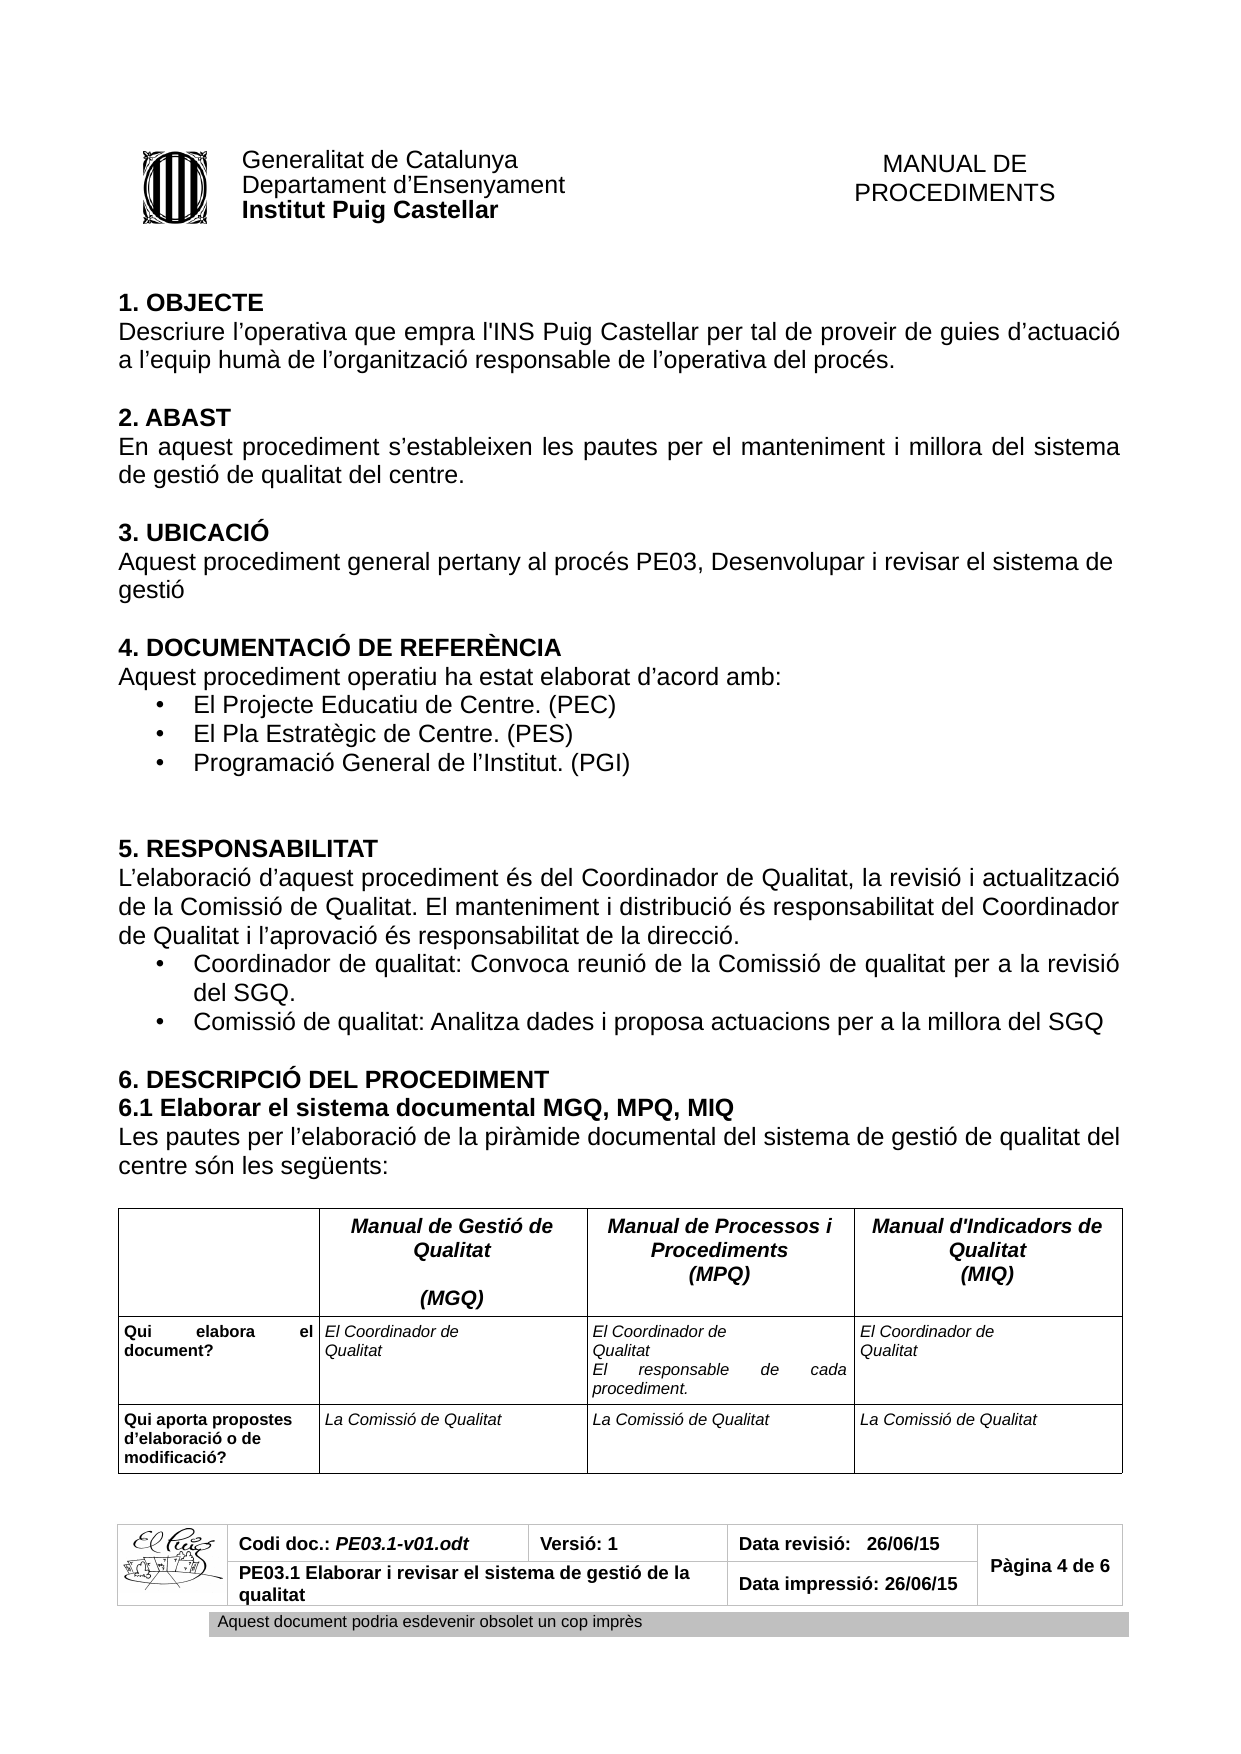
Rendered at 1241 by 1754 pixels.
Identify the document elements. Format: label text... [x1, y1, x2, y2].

list Comissió de qualitat: Analitza dades i proposa actuacions per a la millora del SGQ [156, 1007, 1122, 1036]
text 3. UBICACIÓ [118, 518, 1122, 547]
text Aquest procediment operatiu ha estat elaborat d’acord amb: [118, 662, 1122, 690]
text 4. DOCUMENTACIÓ DE REFERÈNCIA [118, 633, 1122, 662]
table_header [119, 1209, 319, 1316]
table_cell El Coordinador de Qualitat [855, 1317, 1122, 1404]
text Descriure l’operativa que empra l'INS Puig Castellar per tal de proveir de guies d’actuació a l’equip humà de l’organització responsable de l’operativa del procés. [118, 317, 1122, 374]
table_cell Qui elabora el document? [119, 1317, 319, 1404]
text 2. ABAST [118, 403, 1122, 432]
text 6.1 Elaborar el sistema documental MGQ, MPQ, MIQ [118, 1093, 1122, 1122]
text 5. RESPONSABILITAT [118, 834, 1122, 863]
picture [143, 151, 207, 224]
picture [118, 1525, 227, 1593]
text Aquest procediment general pertany al procés PE03, Desenvolupar i revisar el sistema de gestió [118, 547, 1122, 604]
list Coordinador de qualitat: Convoca reunió de la Comissió de qualitat per a la revisió del SGQ. [156, 949, 1122, 1007]
list Programació General de l’Institut. (PGI) [156, 748, 1122, 777]
table_cell La Comissió de Qualitat [320, 1405, 587, 1473]
table_header Manual de Gestió de Qualitat (MGQ) [320, 1209, 587, 1316]
table_header Manual d'Indicadors de Qualitat (MIQ) [855, 1209, 1122, 1316]
list El Projecte Educatiu de Centre. (PEC) [156, 690, 1122, 719]
table_cell El Coordinador de Qualitat [320, 1317, 587, 1404]
text 6. DESCRIPCIÓ DEL PROCEDIMENT [118, 1064, 1122, 1093]
text L’elaboració d’aquest procediment és del Coordinador de Qualitat, la revisió i actualització de la Comissió de Qualitat. El manteniment i distribució és responsabilitat del Coordinador de Qualitat i l’aprovació és responsabilitat de la direcció. [118, 863, 1122, 949]
picture [114, 1521, 227, 1593]
table_cell La Comissió de Qualitat [588, 1405, 854, 1473]
table_cell Qui aporta propostes d’elaboració o de modificació? [119, 1405, 319, 1473]
table_cell El Coordinador de Qualitat El responsable de cada procediment. [588, 1317, 854, 1404]
text Les pautes per l’elaboració de la piràmide documental del sistema de gestió de qualitat del centre són les següents: [118, 1122, 1122, 1179]
list El Pla Estratègic de Centre. (PES) [156, 719, 1122, 748]
text En aquest procediment s’estableixen les pautes per el manteniment i millora del sistema de gestió de qualitat del centre. [118, 432, 1122, 489]
table_cell La Comissió de Qualitat [855, 1405, 1122, 1473]
table_header Manual de Processos i Procediments (MPQ) [588, 1209, 854, 1316]
text 1. OBJECTE [118, 288, 1122, 317]
